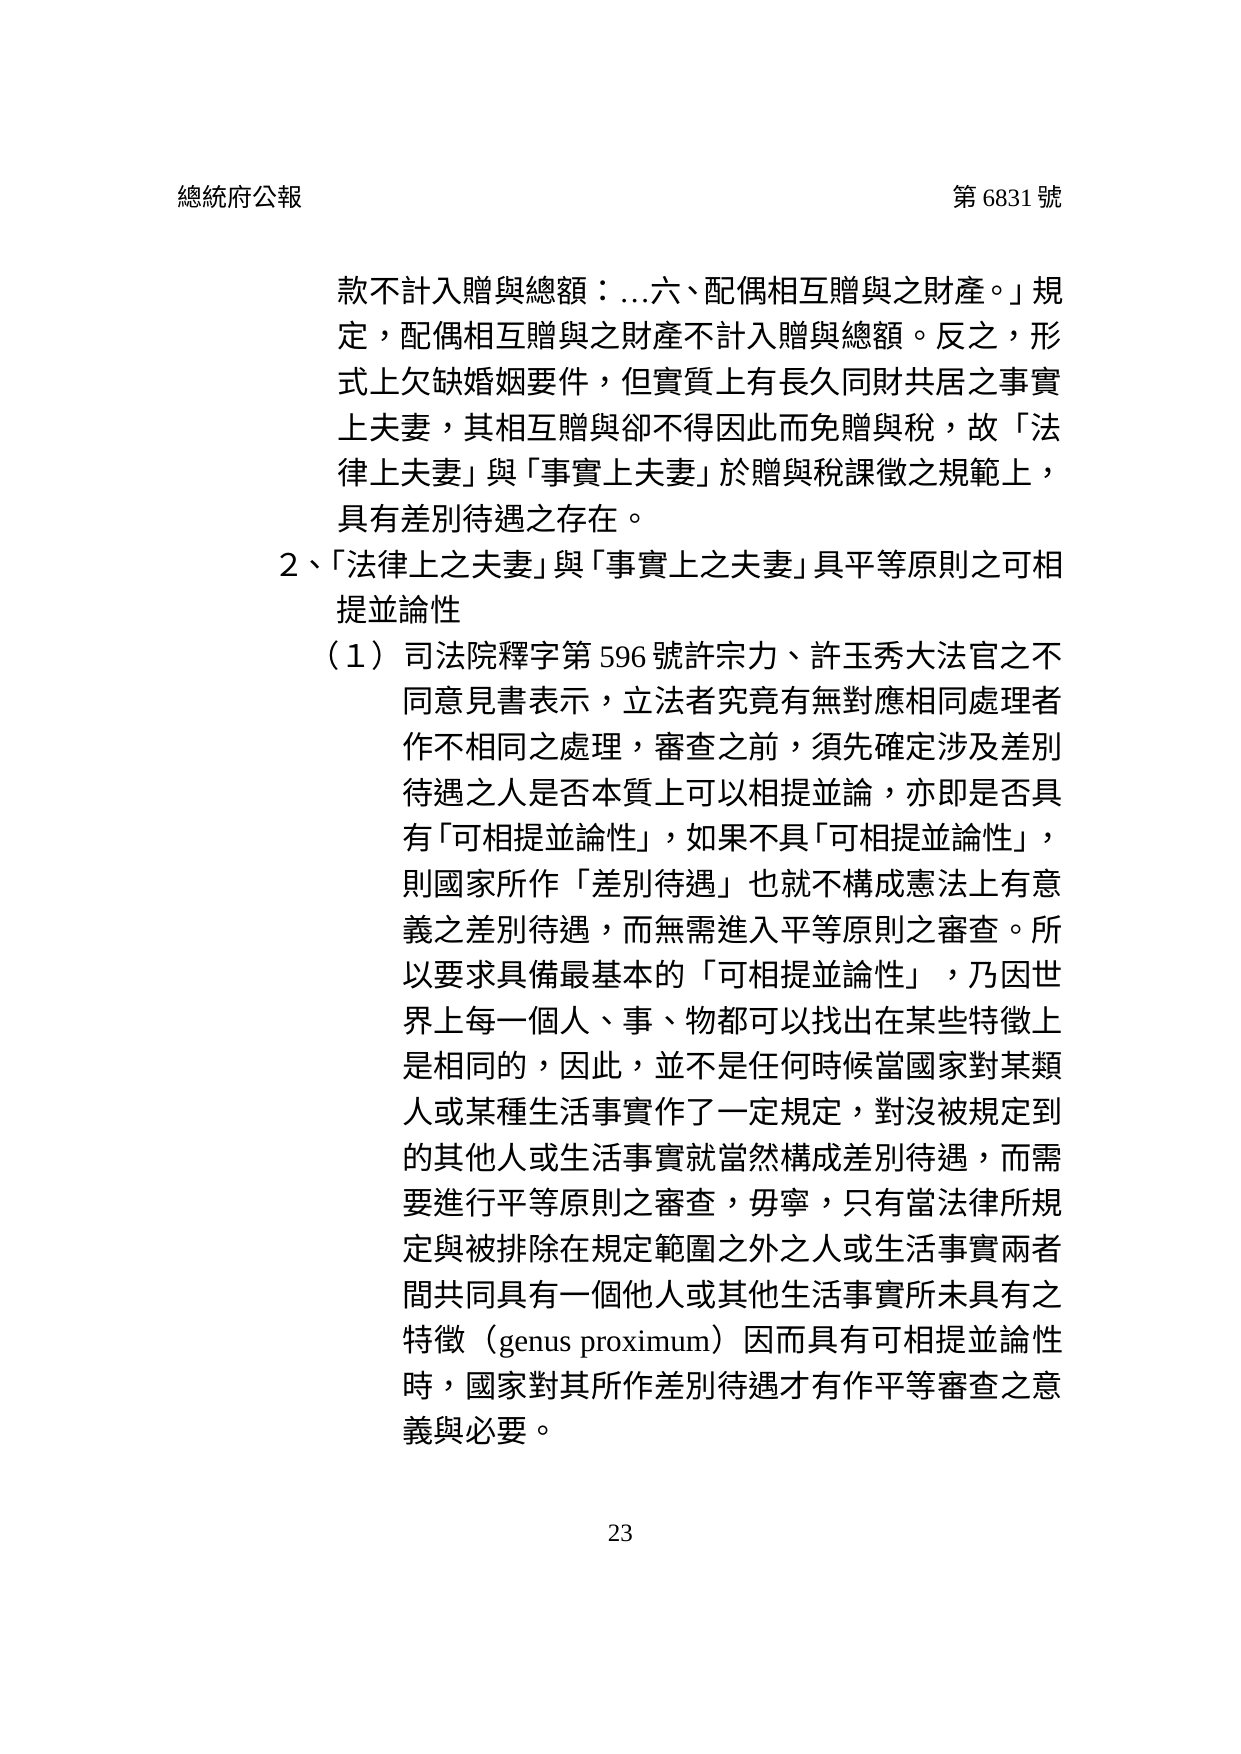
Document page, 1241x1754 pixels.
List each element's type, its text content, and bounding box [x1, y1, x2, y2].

text 款不計入贈與總額：…六、配偶相互贈與之財產。」規定，配偶相互贈與之財產不計入贈與總額。反之，形式上欠缺婚姻要件，但實質上有長久同財共居之事實上夫妻，其相互贈與卻不得因此而免贈與稅，故「法律上夫妻」與「事實上夫妻」於贈與稅課徵之規範上，具有差別待遇之存在。 [338, 266, 1063, 539]
text ２、「法律上之夫妻」與「事實上之夫妻」具平等原則之可相提並論性 [273, 539, 1063, 631]
text （１）司法院釋字第596號許宗力、許玉秀大法官之不同意見書表示，立法者究竟有無對應相同處理者作不相同之處理，審查之前，須先確定涉及差別待遇之人是否本質上可以相提並論，亦即是否具有「可相提並論性」，如果不具「可相提並論性」，則國家所作「差別待遇」也就不構成憲法上有意義之差別待遇，而無需進入平等原則之審查。所以要求具備最基本的「可相提並論性」，乃因世界上每一個人、事、物都可以找出在某些特徵上是相同的，因此，並不是任何時候當國家對某類人或某種生活事實作了一定規定，對沒被規定到的其他人或生活事實就當然構成差別待遇，而需要進行平等原則之審查，毋寧，只有當法律所規定與被排除在規定範圍之外之人或生活事實兩者間共同具有一個他人或其他生活事實所未具有之特徵（genus proximum）因而具有可相提並論性時，國家對其所作差別待遇才有作平等審查之意義與必要。 [308, 631, 1063, 1452]
